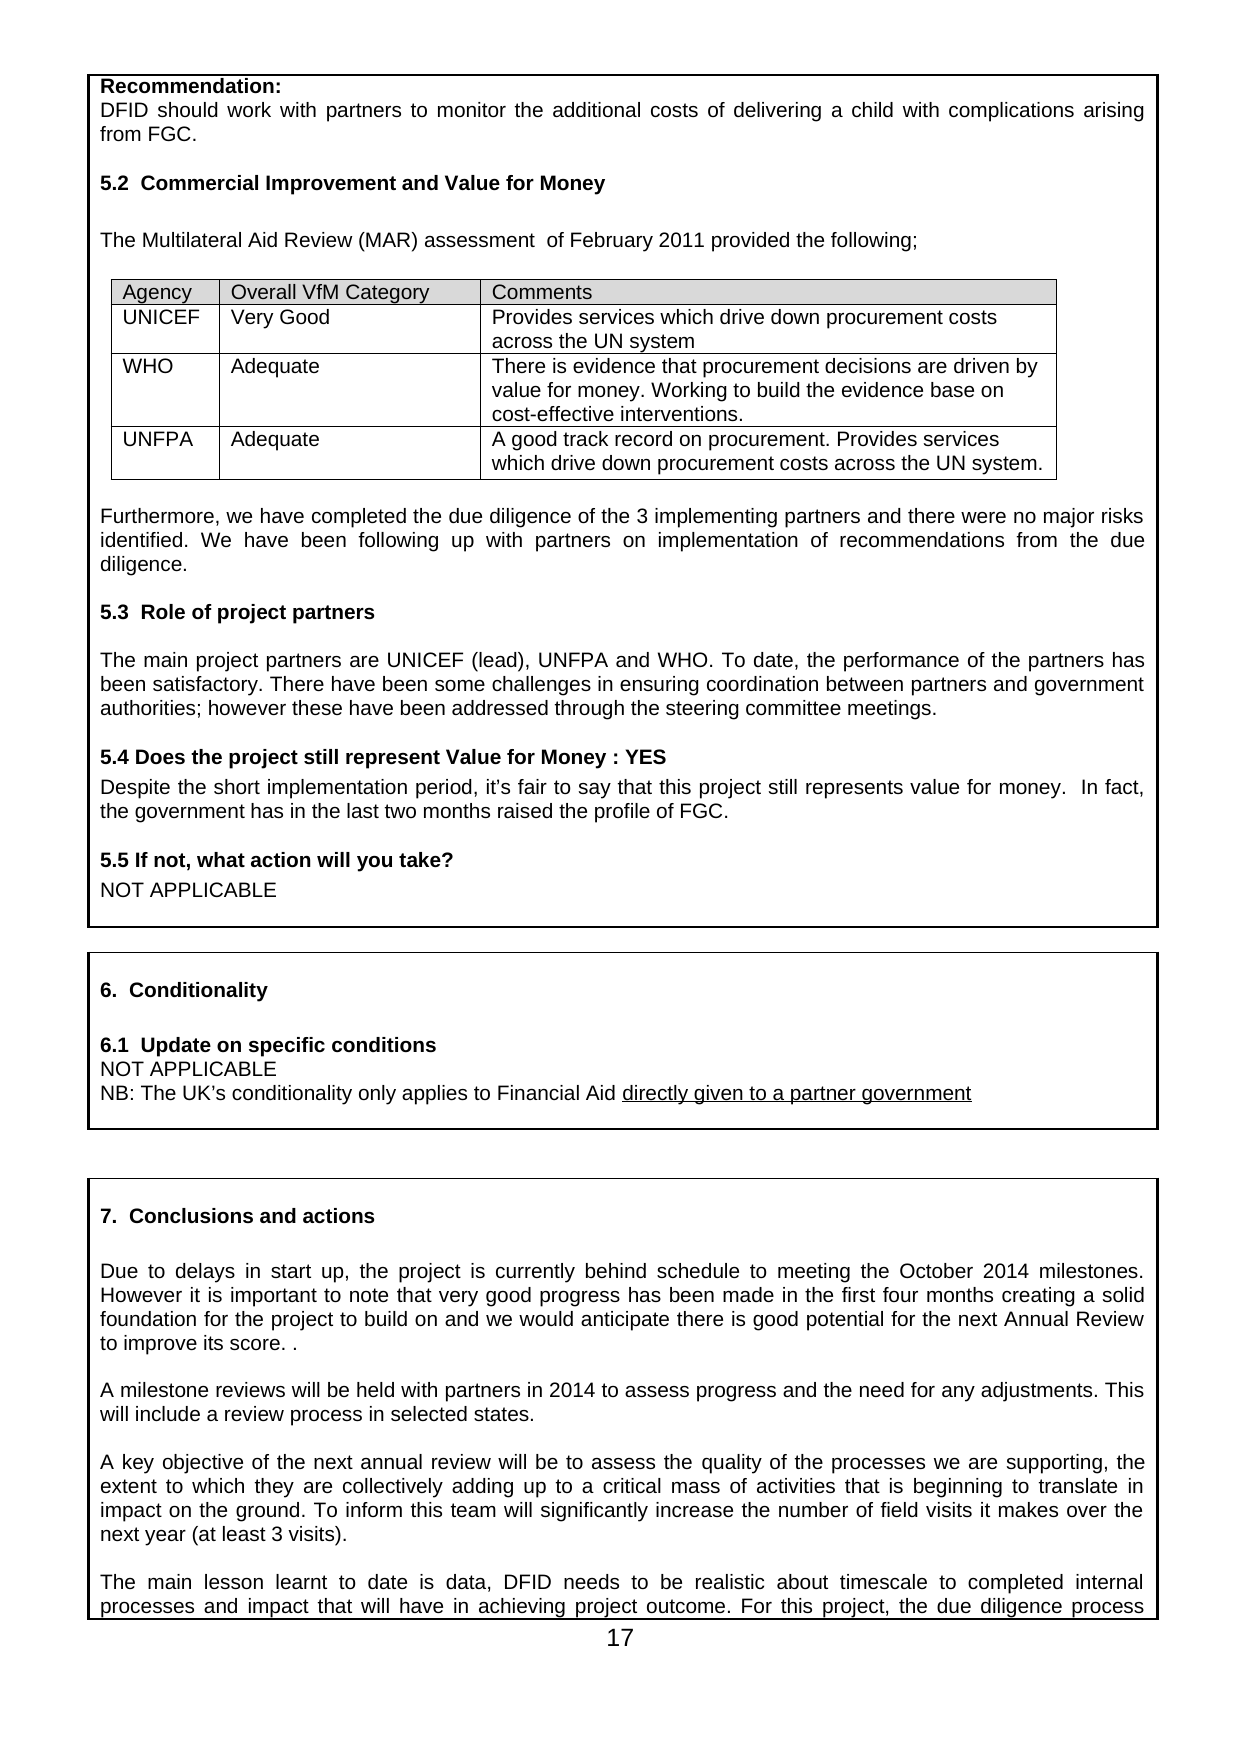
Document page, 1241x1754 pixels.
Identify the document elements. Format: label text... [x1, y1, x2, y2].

table_cell WHO [112, 354, 219, 426]
table_cell Adequate [220, 427, 480, 479]
table_header Agency [112, 280, 219, 304]
table_cell Due to delays in start up, the project is currently behind schedule to meeting the October 2014 milestones. However it is important to note that very good progress has been made in the first four months creating a solid foundation for the project to build on and we would anticipate there is good potential for the next Annual Review to improve its score. . A milestone reviews will be held with partners in 2014 to assess progress and the need for any adjustments. This will include a review process in selected states. A key objective of the next annual review will be to assess the quality of the processes we are supporting, the extent to which they are collectively adding up to a critical mass of activities that is beginning to translate in impact on the ground. To inform this team will significantly increase the number of field visits it makes over the next year (at least 3 visits). The main lesson learnt to date is data, DFID needs to be realistic about timescale to completed internal processes and impact that will have in achieving project outcome. For this project, the due diligence process [90, 1235, 1156, 1618]
table_header Comments [481, 280, 1056, 304]
table_cell Recommendation: DFID should work with partners to monitor the additional costs of delivering a child with complications arising from FGC. 5.2 Commercial Improvement and Value for Money The Multilateral Aid Review (MAR) assessment of February 2011 provided the following; Furthermore, we have completed the due diligence of the 3 implementing partners and there were no major risks identified. We have been following up with partners on implementation of recommendations from the due diligence. 5.3 Role of project partners The main project partners are UNICEF (lead), UNFPA and WHO. To date, the performance of the partners has been satisfactory. There have been some challenges in ensuring coordination between partners and government authorities; however these have been addressed through the steering committee meetings. 5.4 Does the project still represent Value for Money : YES Despite the short implementation period, it’s fair to say that this project still represents value for money. In fact, the government has in the last two months raised the profile of FGC. 5.5 If not, what action will you take? NOT APPLICABLE [90, 76, 1156, 926]
table_header 6. Conditionality [90, 953, 1156, 1008]
table_cell Very Good [220, 305, 480, 353]
table_cell There is evidence that procurement decisions are driven by value for money. Working to build the evidence base on cost-effective interventions. [481, 354, 1056, 426]
table_cell UNFPA [112, 427, 219, 479]
table_header Overall VfM Category [220, 280, 480, 304]
table_cell 6.1 Update on specific conditions NOT APPLICABLE NB: The UK’s conditionality only applies to Financial Aid directly given to a partner government [90, 1009, 1156, 1128]
table_cell A good track record on procurement. Provides services which drive down procurement costs across the UN system. [481, 427, 1056, 479]
table_cell Provides services which drive down procurement costs across the UN system [481, 305, 1056, 353]
table_cell Adequate [220, 354, 480, 426]
table_header 7. Conclusions and actions [90, 1179, 1156, 1234]
table_cell UNICEF [112, 305, 219, 353]
